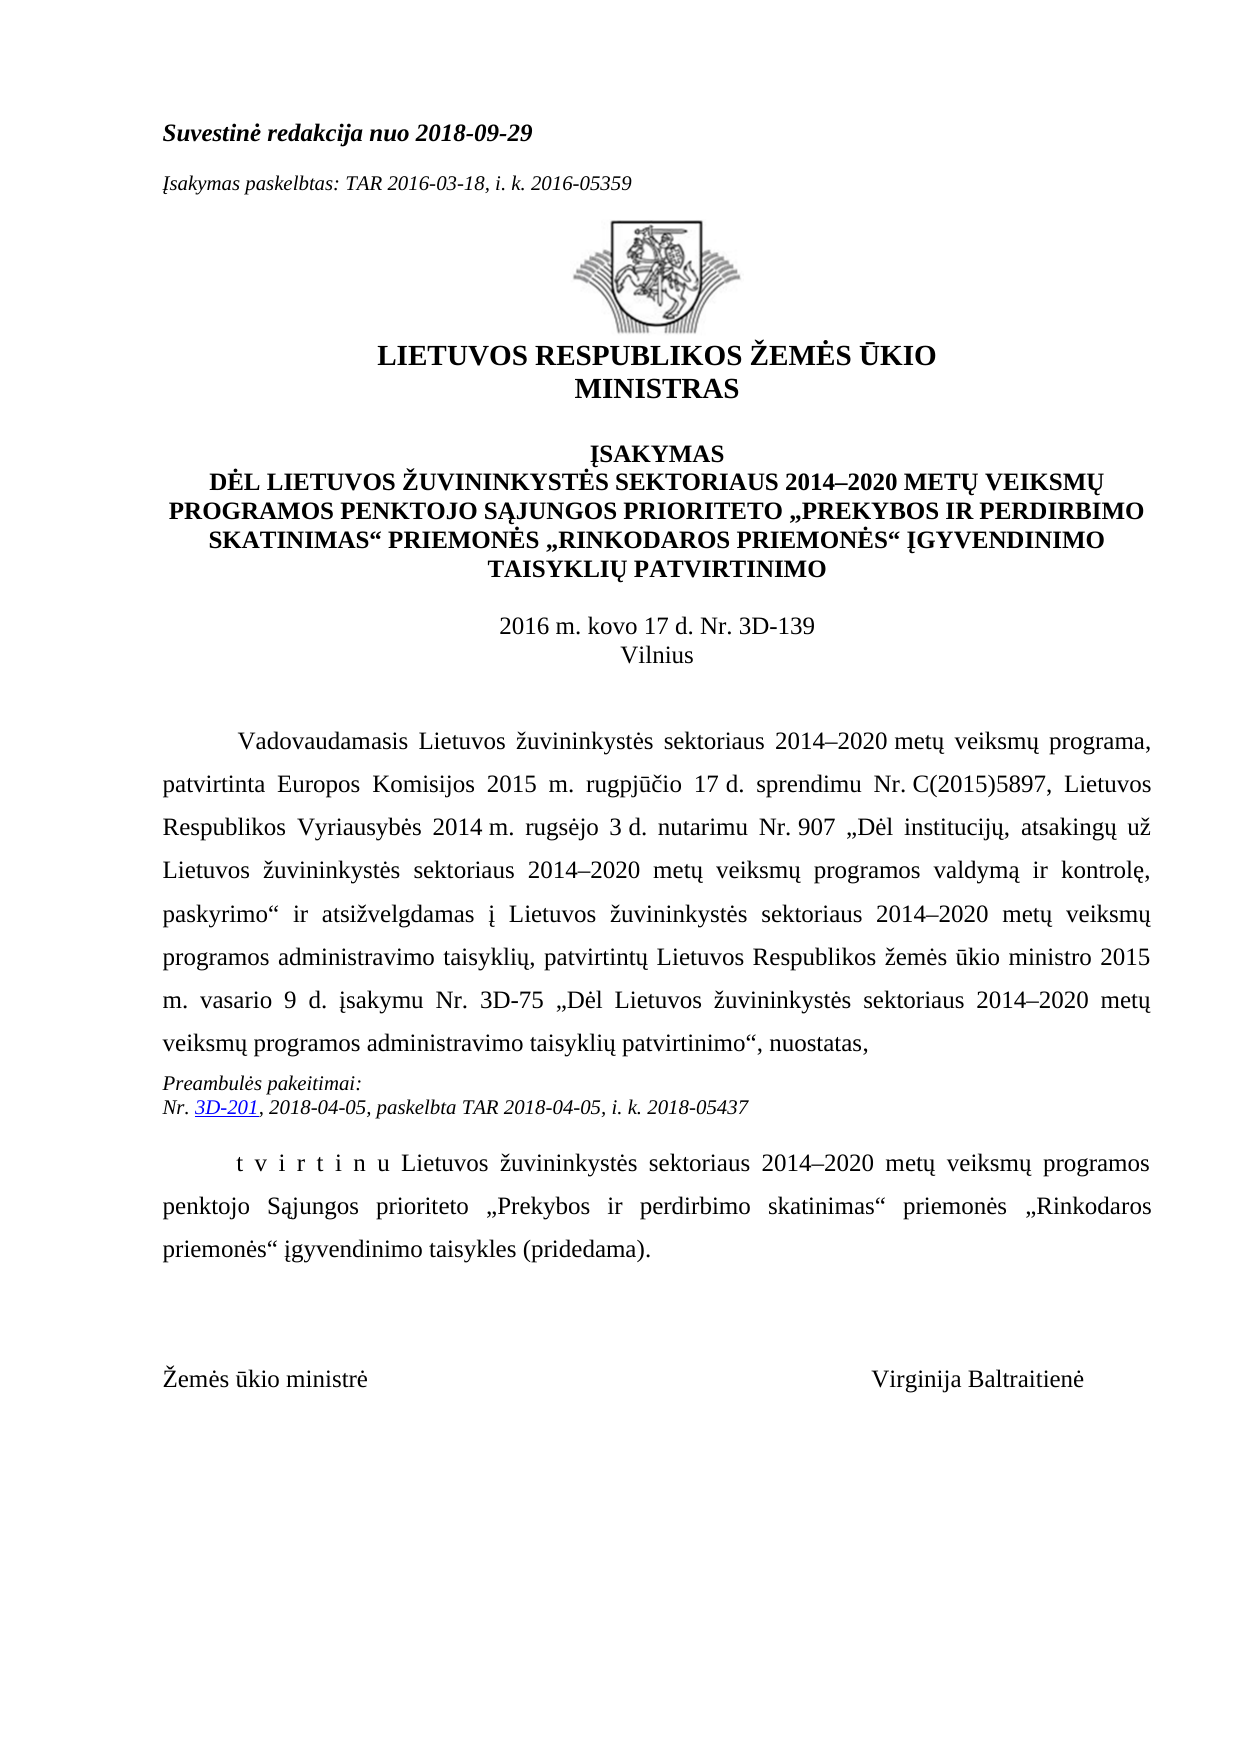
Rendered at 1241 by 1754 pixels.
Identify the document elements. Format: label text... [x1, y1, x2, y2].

text Suvestinė redakcija nuo 2018-09-29 [162, 118, 1152, 147]
text Vadovaudamasis Lietuvos žuvininkystės sektoriaus 2014–2020 metų veiksmų programa, patvirtinta Europos Komisijos 2015 m. rugpjūčio 17 d. sprendimu Nr. C(2015)5897, Lietuvos Respublikos Vyriausybės 2014 m. rugsėjo 3 d. nutarimu Nr. 907 „Dėl institucijų, atsakingų už Lietuvos žuvininkystės sektoriaus 2014–2020 metų veiksmų programos valdymą ir kontrolę, paskyrimo“ ir atsižvelgdamas į Lietuvos žuvininkystės sektoriaus 2014–2020 metų veiksmų programos administravimo taisyklių, patvirtintų Lietuvos Respublikos žemės ūkio ministro 2015 m. vasario 9 d. įsakymu Nr. 3D-75 „Dėl Lietuvos žuvininkystės sektoriaus 2014–2020 metų veiksmų programos administravimo taisyklių patvirtinimo“, nuostatas, [162, 726, 1152, 1057]
text Vilnius [162, 640, 1152, 669]
text LIETUVOS RESPUBLIKOS ŽEMĖS ŪKIO [162, 338, 1152, 372]
text Nr. 3D-201, 2018-04-05, paskelbta TAR 2018-04-05, i. k. 2018-05437 [162, 1095, 1152, 1119]
text Įsakymas paskelbtas: TAR 2016-03-18, i. k. 2016-05359 [162, 171, 1152, 195]
text t v i r t i n u Lietuvos žuvininkystės sektoriaus 2014–2020 metų veiksmų programos penktojo Sąjungos prioriteto „Prekybos ir perdirbimo skatinimas“ priemonės „Rinkodaros priemonės“ įgyvendinimo taisykles (pridedama). [162, 1148, 1152, 1263]
text MINISTRAS [162, 372, 1152, 405]
text Žemės ūkio ministrė Virginija Baltraitienė [162, 1364, 1152, 1392]
text 2016 m. kovo 17 d. Nr. 3D-139 [162, 611, 1152, 640]
text ĮSAKYMAS [162, 439, 1152, 467]
text dėl LIETUVOS ŽUVININKYSTĖS SEKTORIAUS 2014–2020 METŲ VEIKSMŲ PROGRAMOS PENKTOJO SĄJUNGOS PRIORITETO „Prekybos ir perdirbimo skatinimas“ priemonėS „Rinkodaros priemonės“ įgyvendinimo taisyklių patvirtinimo [162, 467, 1152, 582]
text Preambulės pakeitimai: [162, 1071, 1152, 1095]
